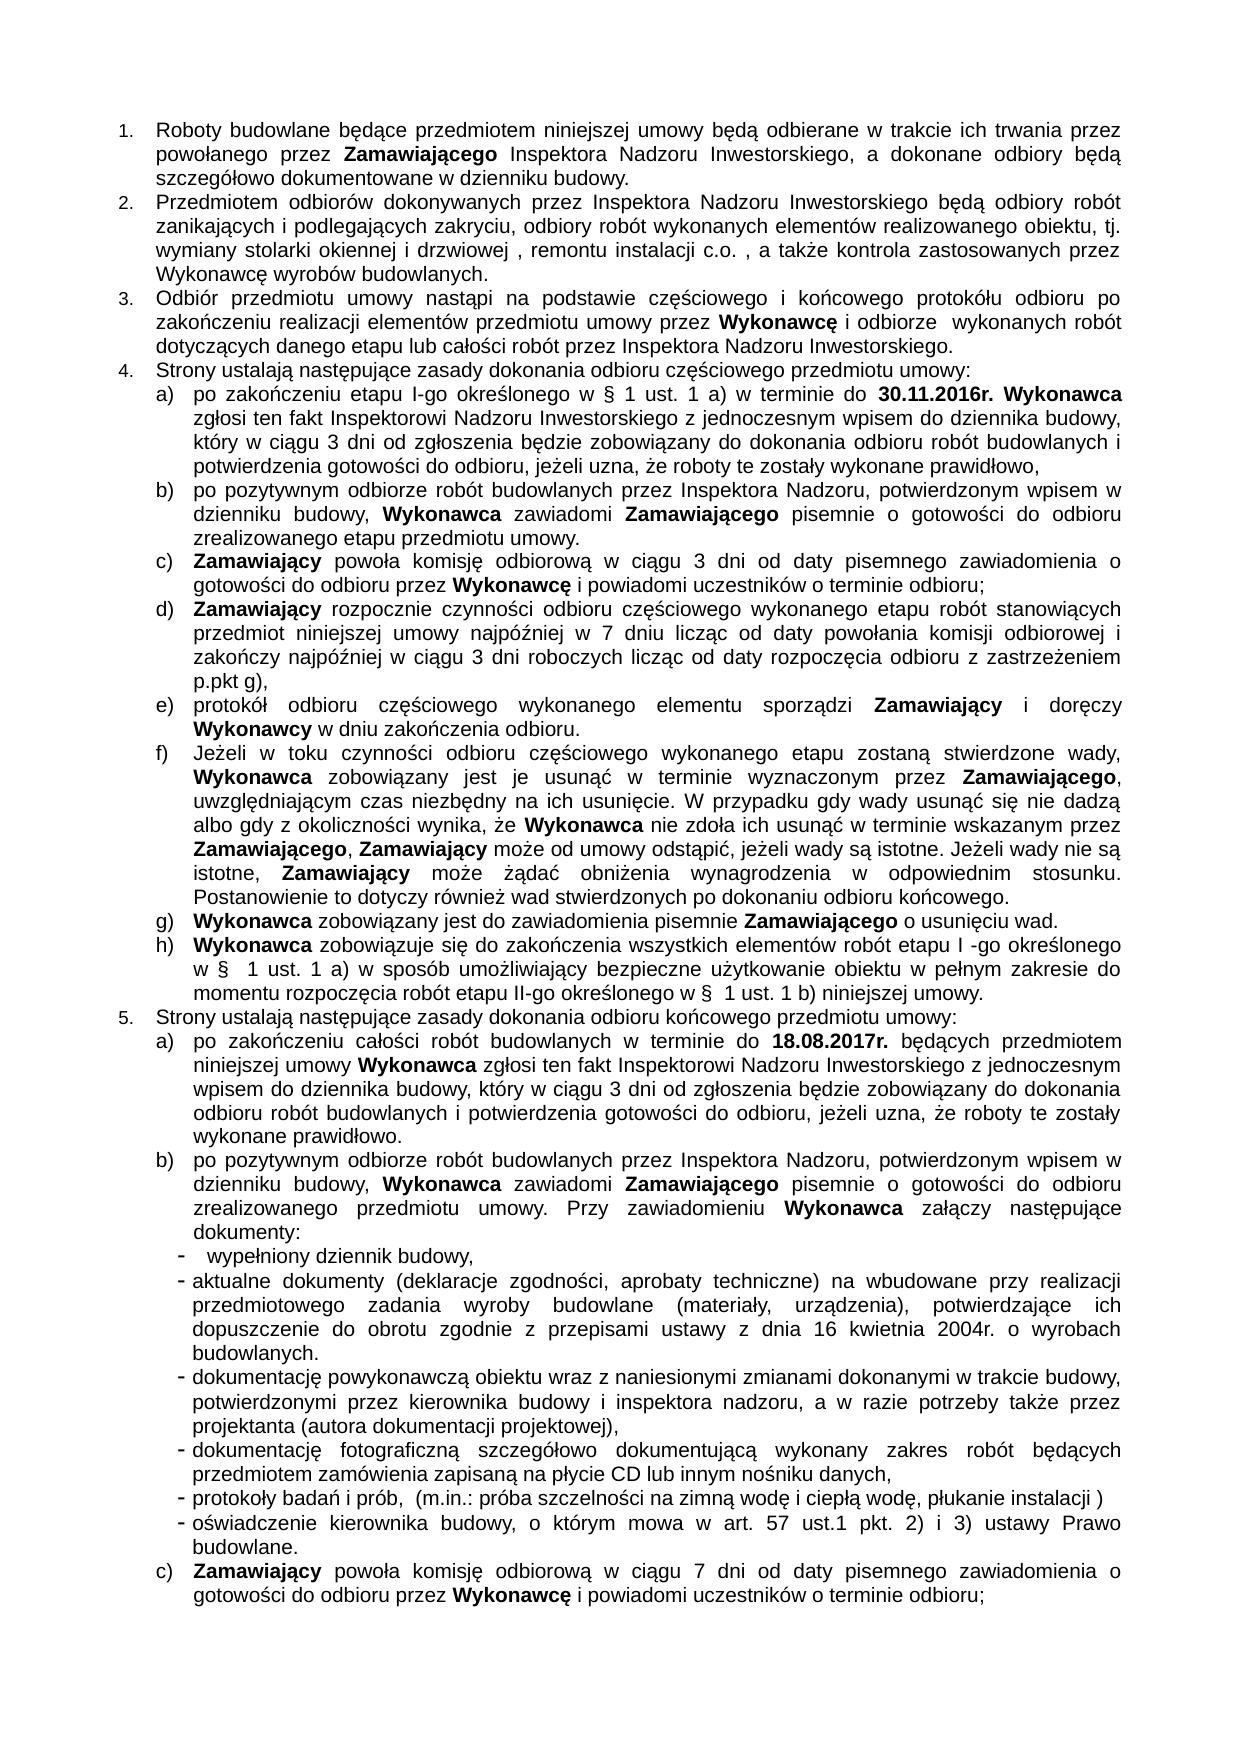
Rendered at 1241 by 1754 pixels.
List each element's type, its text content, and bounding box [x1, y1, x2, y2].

list protokoły badań i prób, (m.in.: próba szczelności na zimną wodę i ciepłą wodę, płukanie instalacji ) [177, 1486, 1122, 1510]
list Zamawiający rozpocznie czynności odbioru częściowego wykonanego etapu robót stanowiących przedmiot niniejszej umowy najpóźniej w 7 dniu licząc od daty powołania komisji odbiorowej i zakończy najpóźniej w ciągu 3 dni roboczych licząc od daty rozpoczęcia odbioru z zastrzeżeniem p.pkt g), [156, 597, 1122, 693]
list Roboty budowlane będące przedmiotem niniejszej umowy będą odbierane w trakcie ich trwania przez powołanego przez Zamawiającego Inspektora Nadzoru Inwestorskiego, a dokonane odbiory będą szczegółowo dokumentowane w dzienniku budowy. [118, 118, 1122, 190]
list oświadczenie kierownika budowy, o którym mowa w art. 57 ust.1 pkt. 2) i 3) ustawy Prawo budowlane. [177, 1510, 1122, 1559]
list po pozytywnym odbiorze robót budowlanych przez Inspektora Nadzoru, potwierdzonym wpisem w dzienniku budowy, Wykonawca zawiadomi Zamawiającego pisemnie o gotowości do odbioru zrealizowanego przedmiotu umowy. Przy zawiadomieniu Wykonawca załączy następujące dokumenty: [156, 1148, 1122, 1244]
list dokumentację powykonawczą obiektu wraz z naniesionymi zmianami dokonanymi w trakcie budowy, potwierdzonymi przez kierownika budowy i inspektora nadzoru, a w razie potrzeby także przez projektanta (autora dokumentacji projektowej), [177, 1365, 1122, 1437]
list dokumentację fotograficzną szczegółowo dokumentującą wykonany zakres robót będących przedmiotem zamówienia zapisaną na płycie CD lub innym nośniku danych, [177, 1437, 1122, 1486]
list aktualne dokumenty (deklaracje zgodności, aprobaty techniczne) na wbudowane przy realizacji przedmiotowego zadania wyroby budowlane (materiały, urządzenia), potwierdzające ich dopuszczenie do obrotu zgodnie z przepisami ustawy z dnia 16 kwietnia 2004r. o wyrobach budowlanych. [177, 1269, 1122, 1365]
list Przedmiotem odbiorów dokonywanych przez Inspektora Nadzoru Inwestorskiego będą odbiory robót zanikających i podlegających zakryciu, odbiory robót wykonanych elementów realizowanego obiektu, tj. wymiany stolarki okiennej i drzwiowej , remontu instalacji c.o. , a także kontrola zastosowanych przez Wykonawcę wyrobów budowlanych. [118, 190, 1122, 286]
list Wykonawca zobowiązuje się do zakończenia wszystkich elementów robót etapu I -go określonego w § 1 ust. 1 a) w sposób umożliwiający bezpieczne użytkowanie obiektu w pełnym zakresie do momentu rozpoczęcia robót etapu II-go określonego w § 1 ust. 1 b) niniejszej umowy. [156, 933, 1122, 1004]
list Zamawiający powoła komisję odbiorową w ciągu 3 dni od daty pisemnego zawiadomienia o gotowości do odbioru przez Wykonawcę i powiadomi uczestników o terminie odbioru; [156, 549, 1122, 597]
list Strony ustalają następujące zasady dokonania odbioru częściowego przedmiotu umowy: [118, 358, 1122, 382]
list protokół odbioru częściowego wykonanego elementu sporządzi Zamawiający i doręczy Wykonawcy w dniu zakończenia odbioru. [156, 693, 1122, 741]
list Odbiór przedmiotu umowy nastąpi na podstawie częściowego i końcowego protokółu odbioru po zakończeniu realizacji elementów przedmiotu umowy przez Wykonawcę i odbiorze wykonanych robót dotyczących danego etapu lub całości robót przez Inspektora Nadzoru Inwestorskiego. [118, 286, 1122, 358]
list po zakończeniu etapu I-go określonego w § 1 ust. 1 a) w terminie do 30.11.2016r. Wykonawca zgłosi ten fakt Inspektorowi Nadzoru Inwestorskiego z jednoczesnym wpisem do dziennika budowy, który w ciągu 3 dni od zgłoszenia będzie zobowiązany do dokonania odbioru robót budowlanych i potwierdzenia gotowości do odbioru, jeżeli uzna, że roboty te zostały wykonane prawidłowo, [156, 382, 1122, 477]
list po pozytywnym odbiorze robót budowlanych przez Inspektora Nadzoru, potwierdzonym wpisem w dzienniku budowy, Wykonawca zawiadomi Zamawiającego pisemnie o gotowości do odbioru zrealizowanego etapu przedmiotu umowy. [156, 477, 1122, 549]
list Jeżeli w toku czynności odbioru częściowego wykonanego etapu zostaną stwierdzone wady, Wykonawca zobowiązany jest je usunąć w terminie wyznaczonym przez Zamawiającego, uwzględniającym czas niezbędny na ich usunięcie. W przypadku gdy wady usunąć się nie dadzą albo gdy z okoliczności wynika, że Wykonawca nie zdoła ich usunąć w terminie wskazanym przez Zamawiającego, Zamawiający może od umowy odstąpić, jeżeli wady są istotne. Jeżeli wady nie są istotne, Zamawiający może żądać obniżenia wynagrodzenia w odpowiednim stosunku. Postanowienie to dotyczy również wad stwierdzonych po dokonaniu odbioru końcowego. [156, 741, 1122, 909]
list po zakończeniu całości robót budowlanych w terminie do 18.08.2017r. będących przedmiotem niniejszej umowy Wykonawca zgłosi ten fakt Inspektorowi Nadzoru Inwestorskiego z jednoczesnym wpisem do dziennika budowy, który w ciągu 3 dni od zgłoszenia będzie zobowiązany do dokonania odbioru robót budowlanych i potwierdzenia gotowości do odbioru, jeżeli uzna, że roboty te zostały wykonane prawidłowo. [156, 1028, 1122, 1148]
list Zamawiający powoła komisję odbiorową w ciągu 7 dni od daty pisemnego zawiadomienia o gotowości do odbioru przez Wykonawcę i powiadomi uczestników o terminie odbioru; [156, 1559, 1122, 1607]
list Strony ustalają następujące zasady dokonania odbioru końcowego przedmiotu umowy: [118, 1004, 1122, 1028]
list wypełniony dziennik budowy, [177, 1244, 1122, 1269]
list Wykonawca zobowiązany jest do zawiadomienia pisemnie Zamawiającego o usunięciu wad. [156, 909, 1122, 933]
